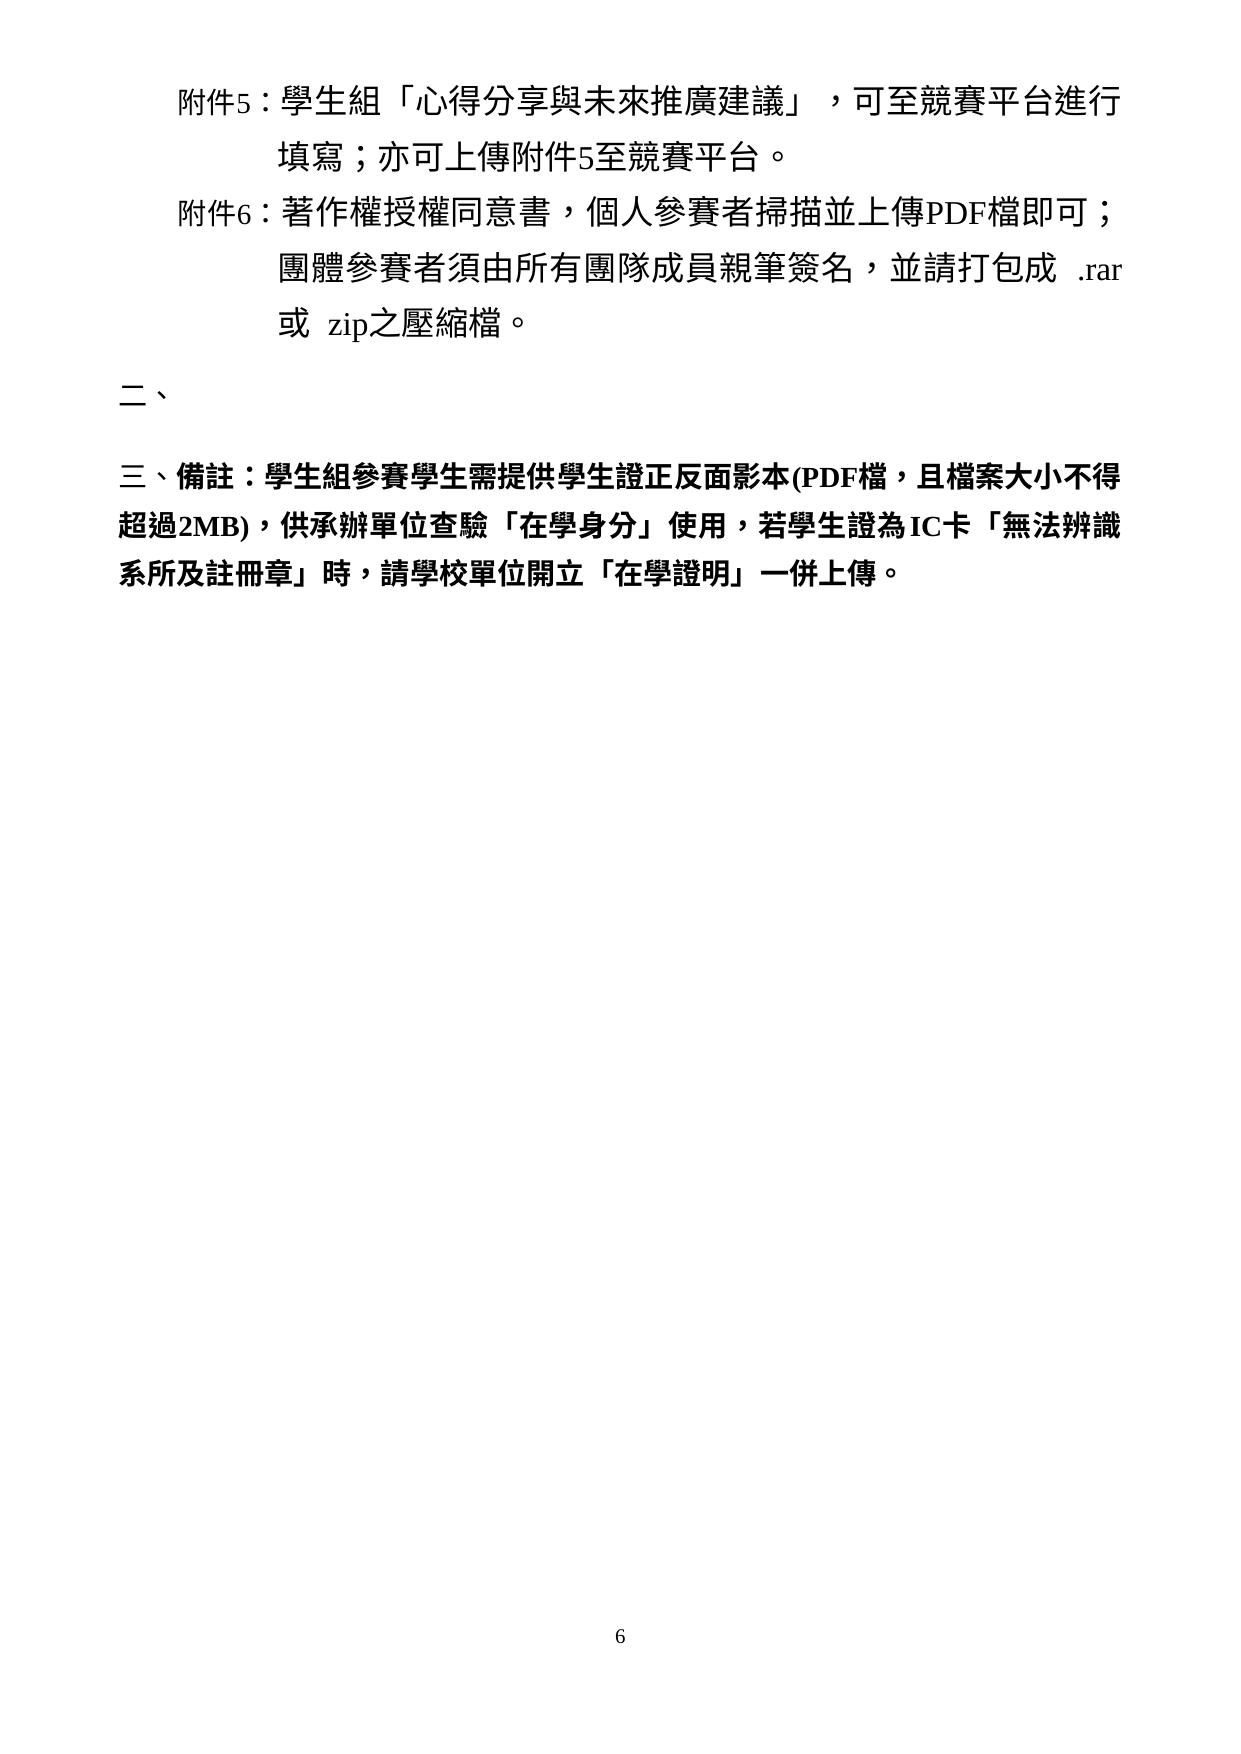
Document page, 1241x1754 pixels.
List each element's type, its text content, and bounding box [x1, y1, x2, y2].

text 附件5：學生組「心得分享與未來推廣建議」，可至競賽平台進行填寫；亦可上傳附件5至競賽平台。 [177, 75, 1122, 179]
subtitle 備註：學生組參賽學生需提供學生證正反面影本(PDF檔，且檔案大小不得超過2MB)，供承辦單位查驗「在學身分」使用，若學生證為IC卡「無法辨識系所及註冊章」時，請學校單位開立「在學證明」一併上傳。 [118, 453, 1122, 593]
text 附件6：著作權授權同意書，個人參賽者掃描並上傳PDF檔即可；團體參賽者須由所有團隊成員親筆簽名，並請打包成 .rar或 zip之壓縮檔。 [177, 186, 1122, 345]
